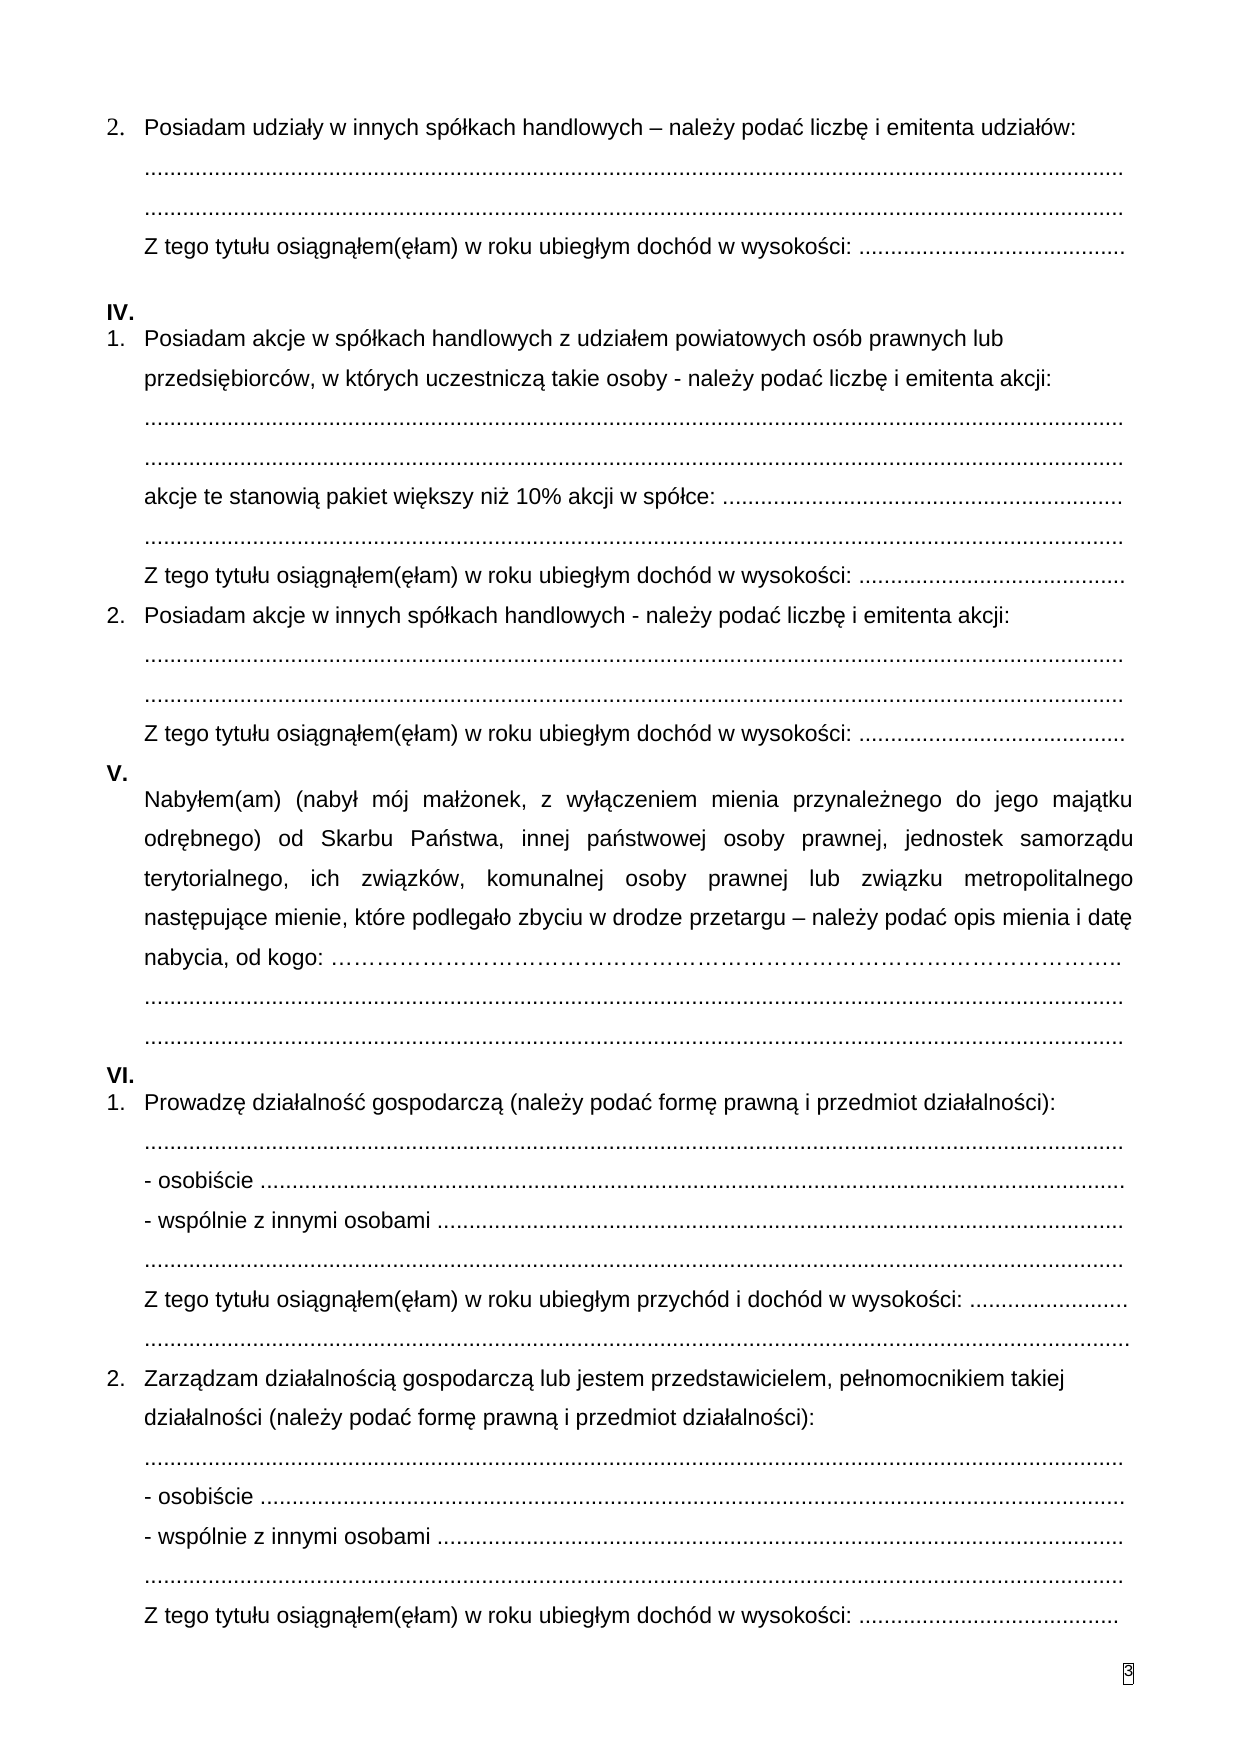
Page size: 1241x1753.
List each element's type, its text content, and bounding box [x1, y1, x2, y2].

text .......................................................................................................................................................... .......................................................................................................................................................... [144, 983, 1134, 1049]
list Posiadam akcje w spółkach handlowych z udziałem powiatowych osób prawnych lub przedsiębiorców, w których uczestniczą takie osoby - należy podać liczbę i emitenta akcji: .......................................................................................................................................................... .......................................................................................................................................................... akcje te stanowią pakiet większy niż 10% akcji w spółce: ............................................................... .......................................................................................................................................................... [106, 325, 1134, 549]
text Z tego tytułu osiągnąłem(ęłam) w roku ubiegłym dochód w wysokości: .......................................... [144, 562, 1134, 588]
text VI. [106, 1062, 1134, 1088]
list Posiadam udziały w innych spółkach handlowych – należy podać liczbę i emitenta udziałów: .......................................................................................................................................................... .......................................................................................................................................................... [106, 112, 1134, 220]
text - osobiście ........................................................................................................................................ [144, 1483, 1134, 1510]
list Posiadam akcje w innych spółkach handlowych - należy podać liczbę i emitenta akcji: .......................................................................................................................................................... .......................................................................................................................................................... Z tego tytułu osiągnąłem(ęłam) w roku ubiegłym dochód w wysokości: .......................................... [106, 602, 1134, 746]
text - wspólnie z innymi osobami ............................................................................................................ .......................................................................................................................................................... Z tego tytułu osiągnąłem(ęłam) w roku ubiegłym dochód w wysokości: ......................................... [144, 1523, 1134, 1628]
text IV. [106, 299, 1134, 325]
text Nabyłem(am) (nabył mój małżonek, z wyłączeniem mienia przynależnego do jego majątku odrębnego) od Skarbu Państwa, innej państwowej osoby prawnej, jednostek samorządu terytorialnego, ich związków, komunalnej osoby prawnej lub związku metropolitalnego następujące mienie, które podlegało zbyciu w drodze przetargu – należy podać opis mienia i datę nabycia, od kogo: ………………………………………………………………………………………….. [144, 786, 1134, 970]
text V. [106, 759, 1134, 786]
list Zarządzam działalnością gospodarczą lub jestem przedstawicielem, pełnomocnikiem takiej działalności (należy podać formę prawną i przedmiot działalności): .......................................................................................................................................................... [106, 1365, 1134, 1470]
list Prowadzę działalność gospodarczą (należy podać formę prawną i przedmiot działalności): .......................................................................................................................................................... [106, 1088, 1134, 1154]
text - wspólnie z innymi osobami ............................................................................................................ .......................................................................................................................................................... Z tego tytułu osiągnąłem(ęłam) w roku ubiegłym przychód i dochód w wysokości: ......................... [144, 1207, 1134, 1312]
text - osobiście ........................................................................................................................................ [144, 1167, 1134, 1194]
text Z tego tytułu osiągnąłem(ęłam) w roku ubiegłym dochód w wysokości: .......................................... [144, 233, 1134, 259]
text ........................................................................................................................................................... [106, 1325, 1134, 1352]
